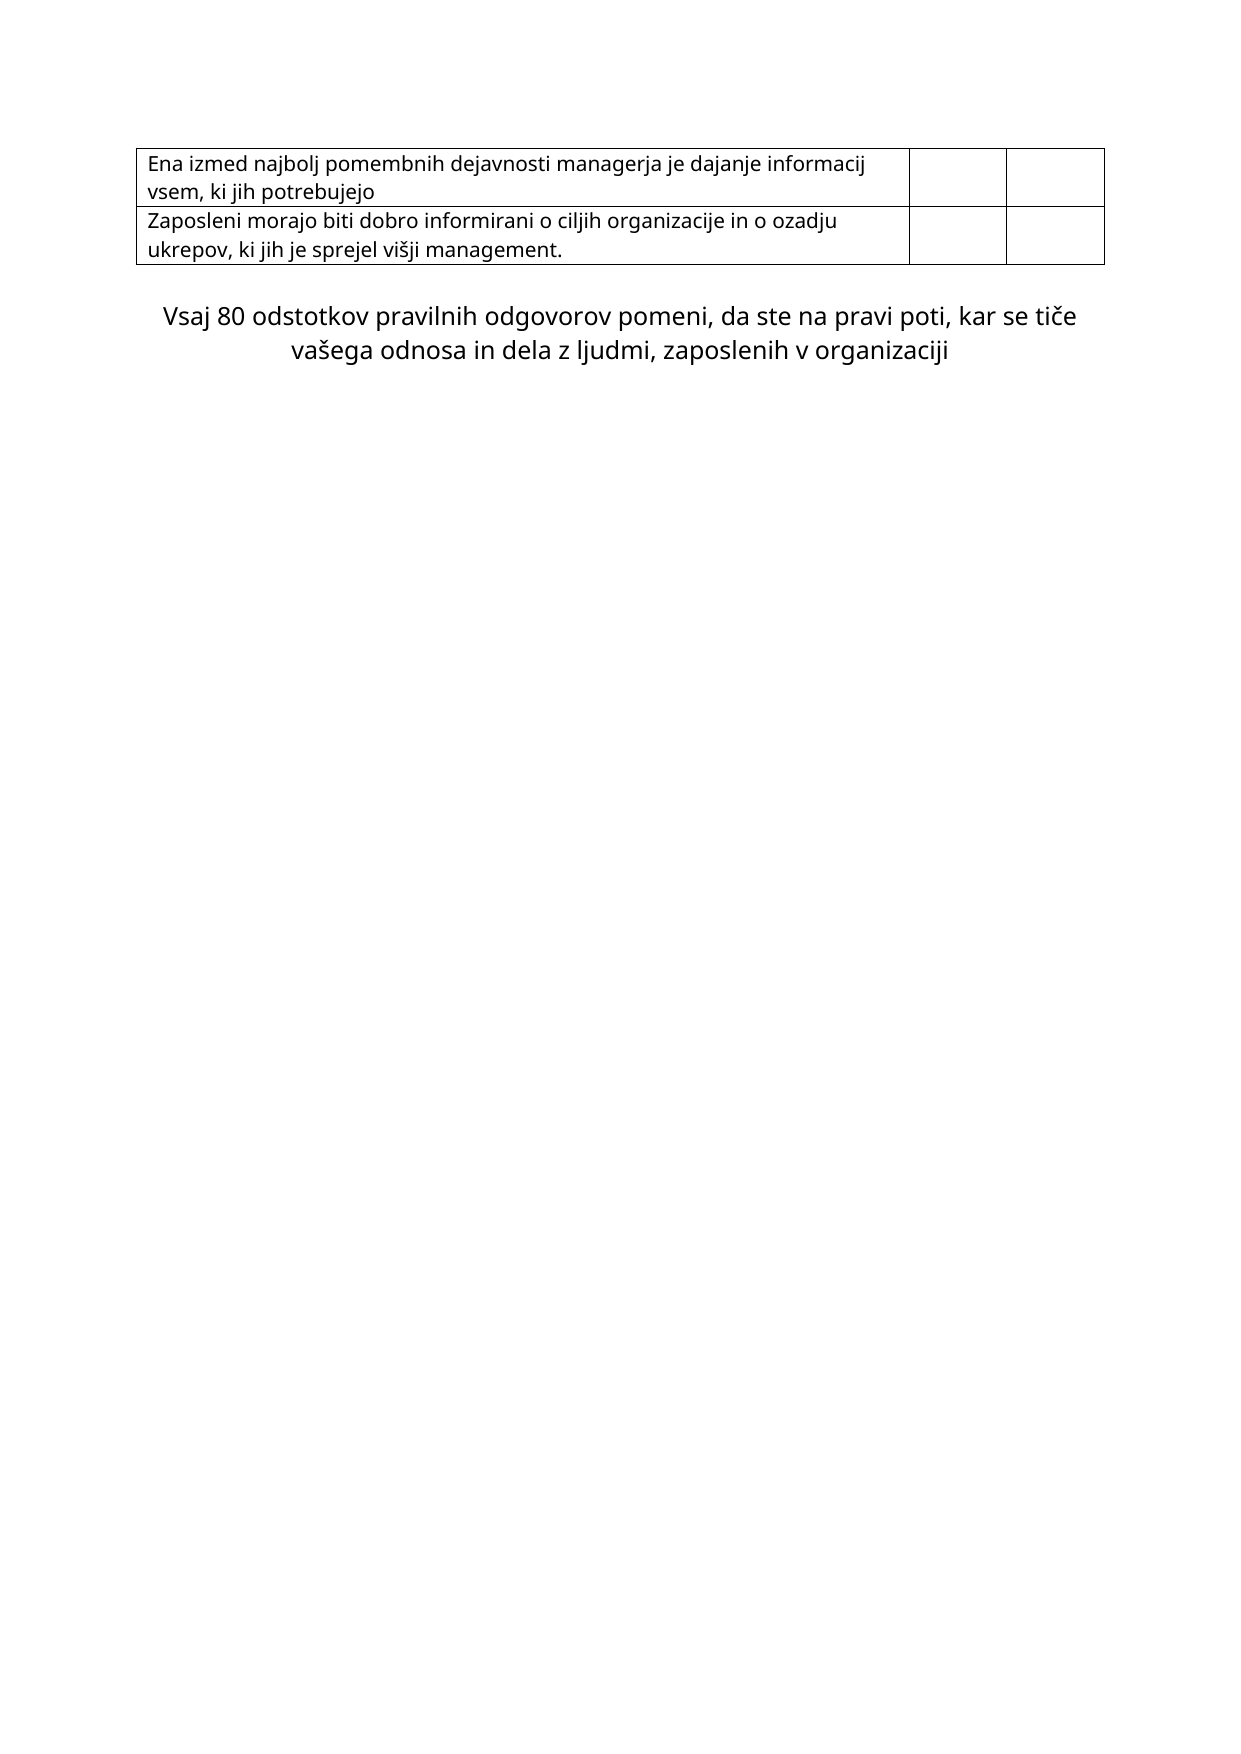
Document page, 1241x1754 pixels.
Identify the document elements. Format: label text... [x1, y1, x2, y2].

table_cell [1007, 207, 1104, 263]
text Vsaj 80 odstotkov pravilnih odgovorov pomeni, da ste na pravi poti, kar se tiče vašega odnosa in dela z ljudmi, zaposlenih v organizaciji [148, 299, 1092, 367]
table_cell [910, 207, 1006, 263]
table_cell Zaposleni morajo biti dobro informirani o ciljih organizacije in o ozadju ukrepov, ki jih je sprejel višji management. [137, 207, 909, 263]
table_cell [910, 149, 1006, 206]
table_cell Ena izmed najbolj pomembnih dejavnosti managerja je dajanje informacij vsem, ki jih potrebujejo [137, 149, 909, 206]
table_cell [1007, 149, 1104, 206]
